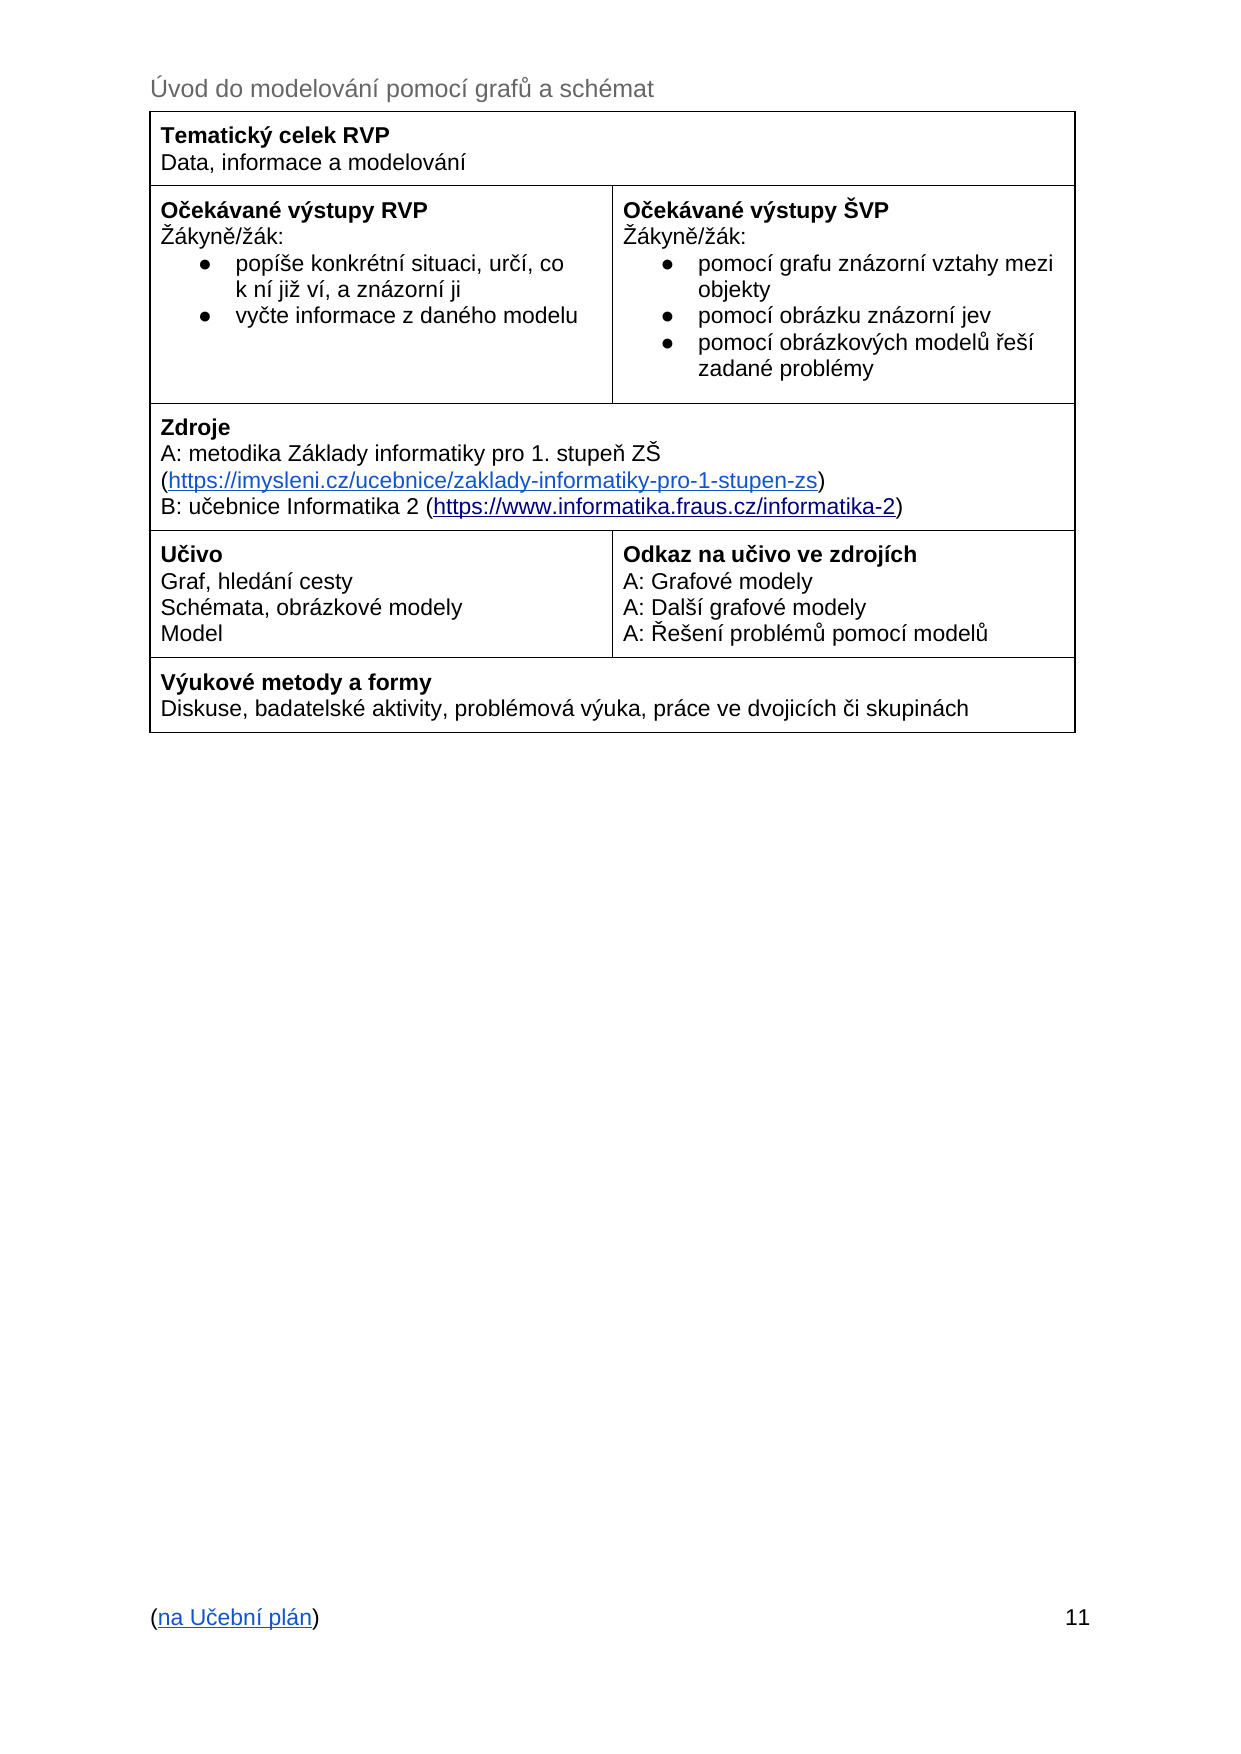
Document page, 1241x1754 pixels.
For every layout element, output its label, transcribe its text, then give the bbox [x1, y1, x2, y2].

table_cell Očekávané výstupy ŠVP Žákyně/žák: pomocí grafu znázorní vztahy mezi objekty pomocí obrázku znázorní jev pomocí obrázkových modelů řeší zadané problémy [613, 186, 1074, 403]
table_cell Učivo Graf, hledání cesty Schémata, obrázkové modely Model [151, 531, 612, 657]
table_cell Očekávané výstupy RVP Žákyně/žák: popíše konkrétní situaci, určí, co k ní již ví, a znázorní ji vyčte informace z daného modelu [151, 186, 612, 403]
table_cell Výukové metody a formy Diskuse, badatelské aktivity, problémová výuka, práce ve dvojicích či skupinách [151, 658, 1074, 732]
table_cell Zdroje A: metodika Základy informatiky pro 1. stupeň ZŠ (https://imysleni.cz/ucebnice/zaklady-informatiky-pro-1-stupen-zs) B: učebnice Informatika 2 (https://www.informatika.fraus.cz/informatika-2) [151, 404, 1074, 530]
table_header Tematický celek RVP Data, informace a modelování [151, 112, 1074, 185]
subtitle Úvod do modelování pomocí grafů a schémat [150, 74, 1090, 102]
table_cell Odkaz na učivo ve zdrojích A: Grafové modely A: Další grafové modely A: Řešení problémů pomocí modelů [613, 531, 1074, 657]
